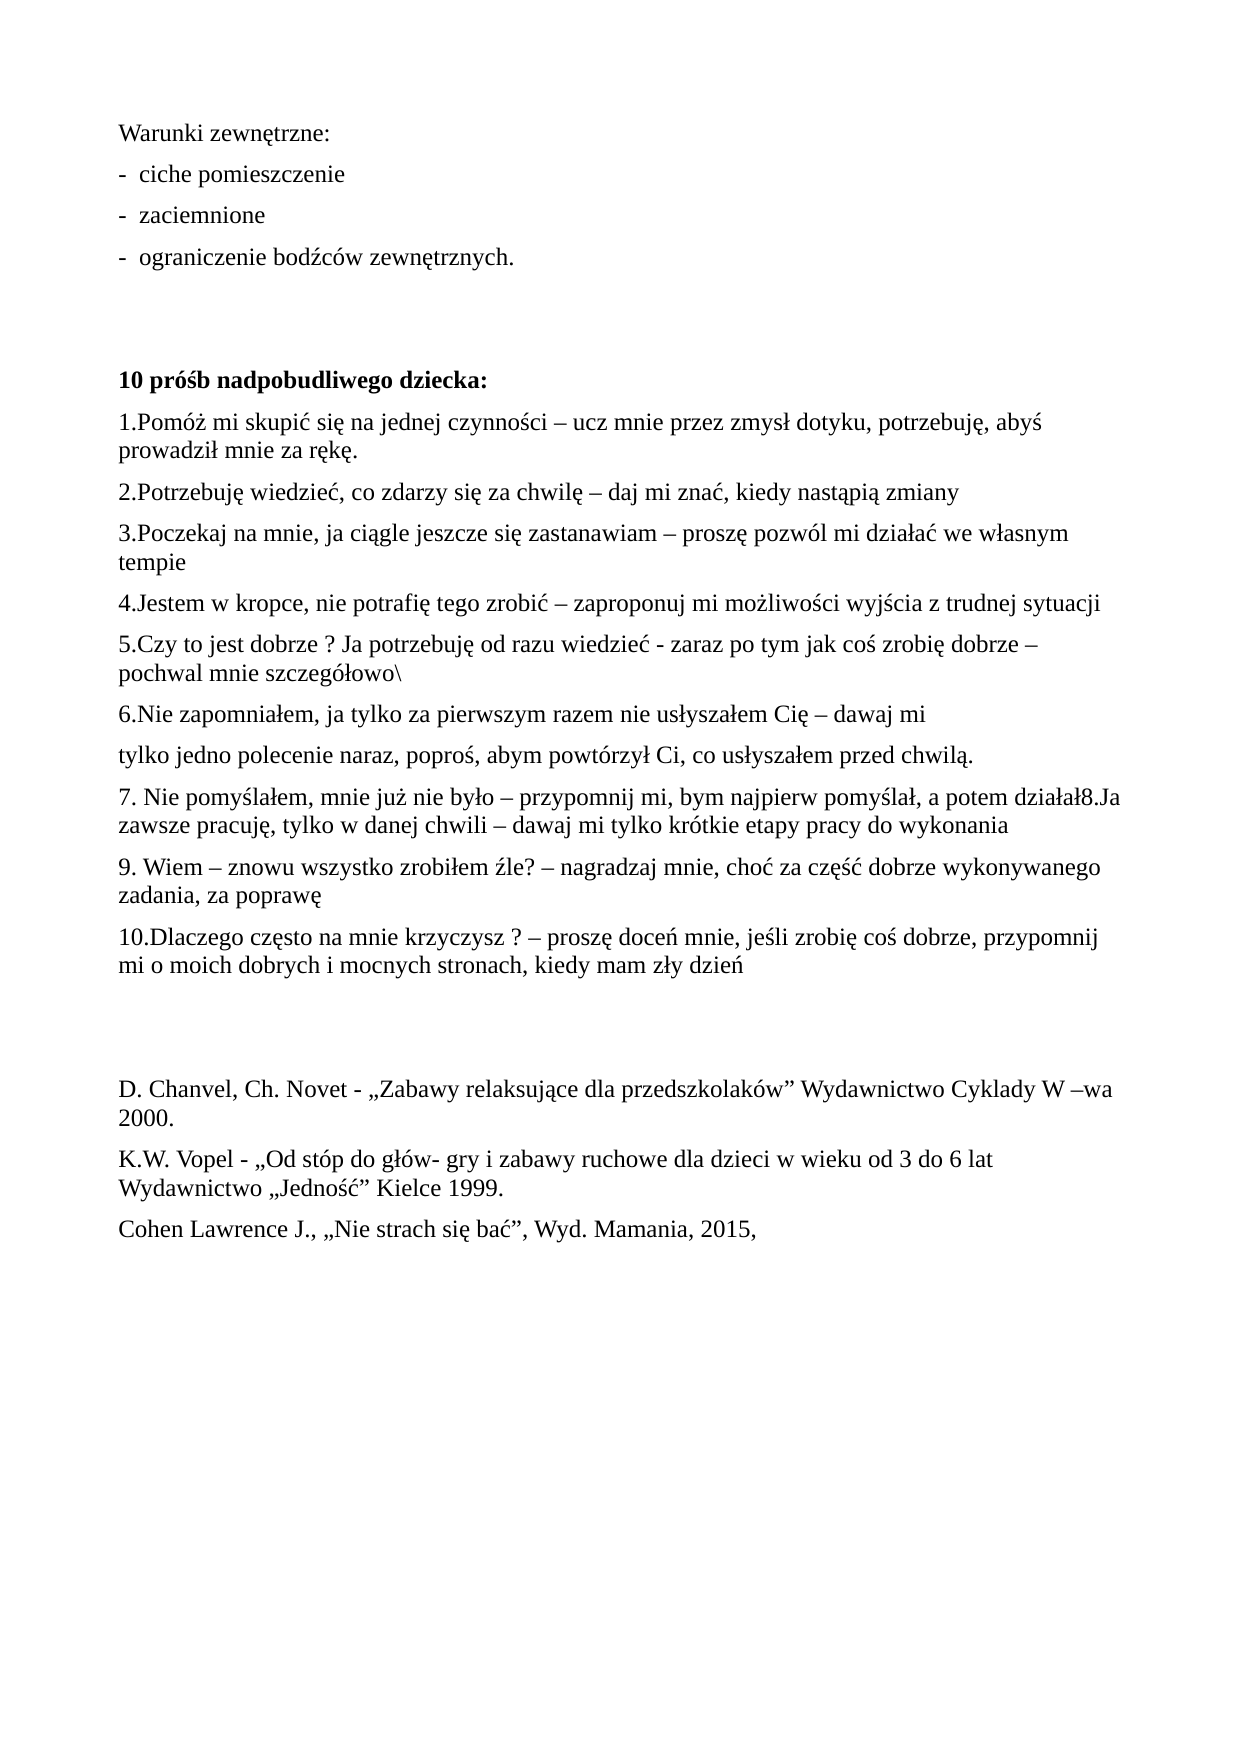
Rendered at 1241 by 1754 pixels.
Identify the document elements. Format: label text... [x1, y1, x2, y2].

text - ograniczenie bodźców zewnętrznych. [118, 242, 1122, 271]
text - ciche pomieszczenie [118, 159, 1122, 188]
text 10 próśb nadpobudliwego dziecka: [118, 366, 1122, 394]
text K.W. Vopel - „Od stóp do głów- gry i zabawy ruchowe dla dzieci w wieku od 3 do 6 lat Wydawnictwo „Jedność” Kielce 1999. [118, 1144, 1122, 1202]
text - zaciemnione [118, 201, 1122, 229]
text Warunki zewnętrzne: [118, 118, 1122, 147]
text 10.Dlaczego często na mnie krzyczysz ? – proszę doceń mnie, jeśli zrobię coś dobrze, przypomnij mi o moich dobrych i mocnych stronach, kiedy mam zły dzień [118, 922, 1122, 979]
text 4.Jestem w kropce, nie potrafię tego zrobić – zaproponuj mi możliwości wyjścia z trudnej sytuacji [118, 588, 1122, 617]
text Cohen Lawrence J., „Nie strach się bać”, Wyd. Mamania, 2015, [118, 1214, 1122, 1243]
text 5.Czy to jest dobrze ? Ja potrzebuję od razu wiedzieć - zaraz po tym jak coś zrobię dobrze – pochwal mnie szczegółowo\ [118, 629, 1122, 687]
text 9. Wiem – znowu wszystko zrobiłem źle? – nagradzaj mnie, choć za część dobrze wykonywanego zadania, za poprawę [118, 852, 1122, 909]
text 3.Poczekaj na mnie, ja ciągle jeszcze się zastanawiam – proszę pozwól mi działać we własnym tempie [118, 518, 1122, 576]
text D. Chanvel, Ch. Novet - „Zabawy relaksujące dla przedszkolaków” Wydawnictwo Cyklady W –wa 2000. [118, 1074, 1122, 1132]
text 6.Nie zapomniałem, ja tylko za pierwszym razem nie usłyszałem Cię – dawaj mi [118, 699, 1122, 728]
text tylko jedno polecenie naraz, poproś, abym powtórzył Ci, co usłyszałem przed chwilą. [118, 741, 1122, 769]
text 2.Potrzebuję wiedzieć, co zdarzy się za chwilę – daj mi znać, kiedy nastąpią zmiany [118, 477, 1122, 506]
text 1.Pomóż mi skupić się na jednej czynności – ucz mnie przez zmysł dotyku, potrzebuję, abyś prowadził mnie za rękę. [118, 407, 1122, 464]
text 7. Nie pomyślałem, mnie już nie było – przypomnij mi, bym najpierw pomyślał, a potem działał8.Ja zawsze pracuję, tylko w danej chwili – dawaj mi tylko krótkie etapy pracy do wykonania [118, 782, 1122, 839]
